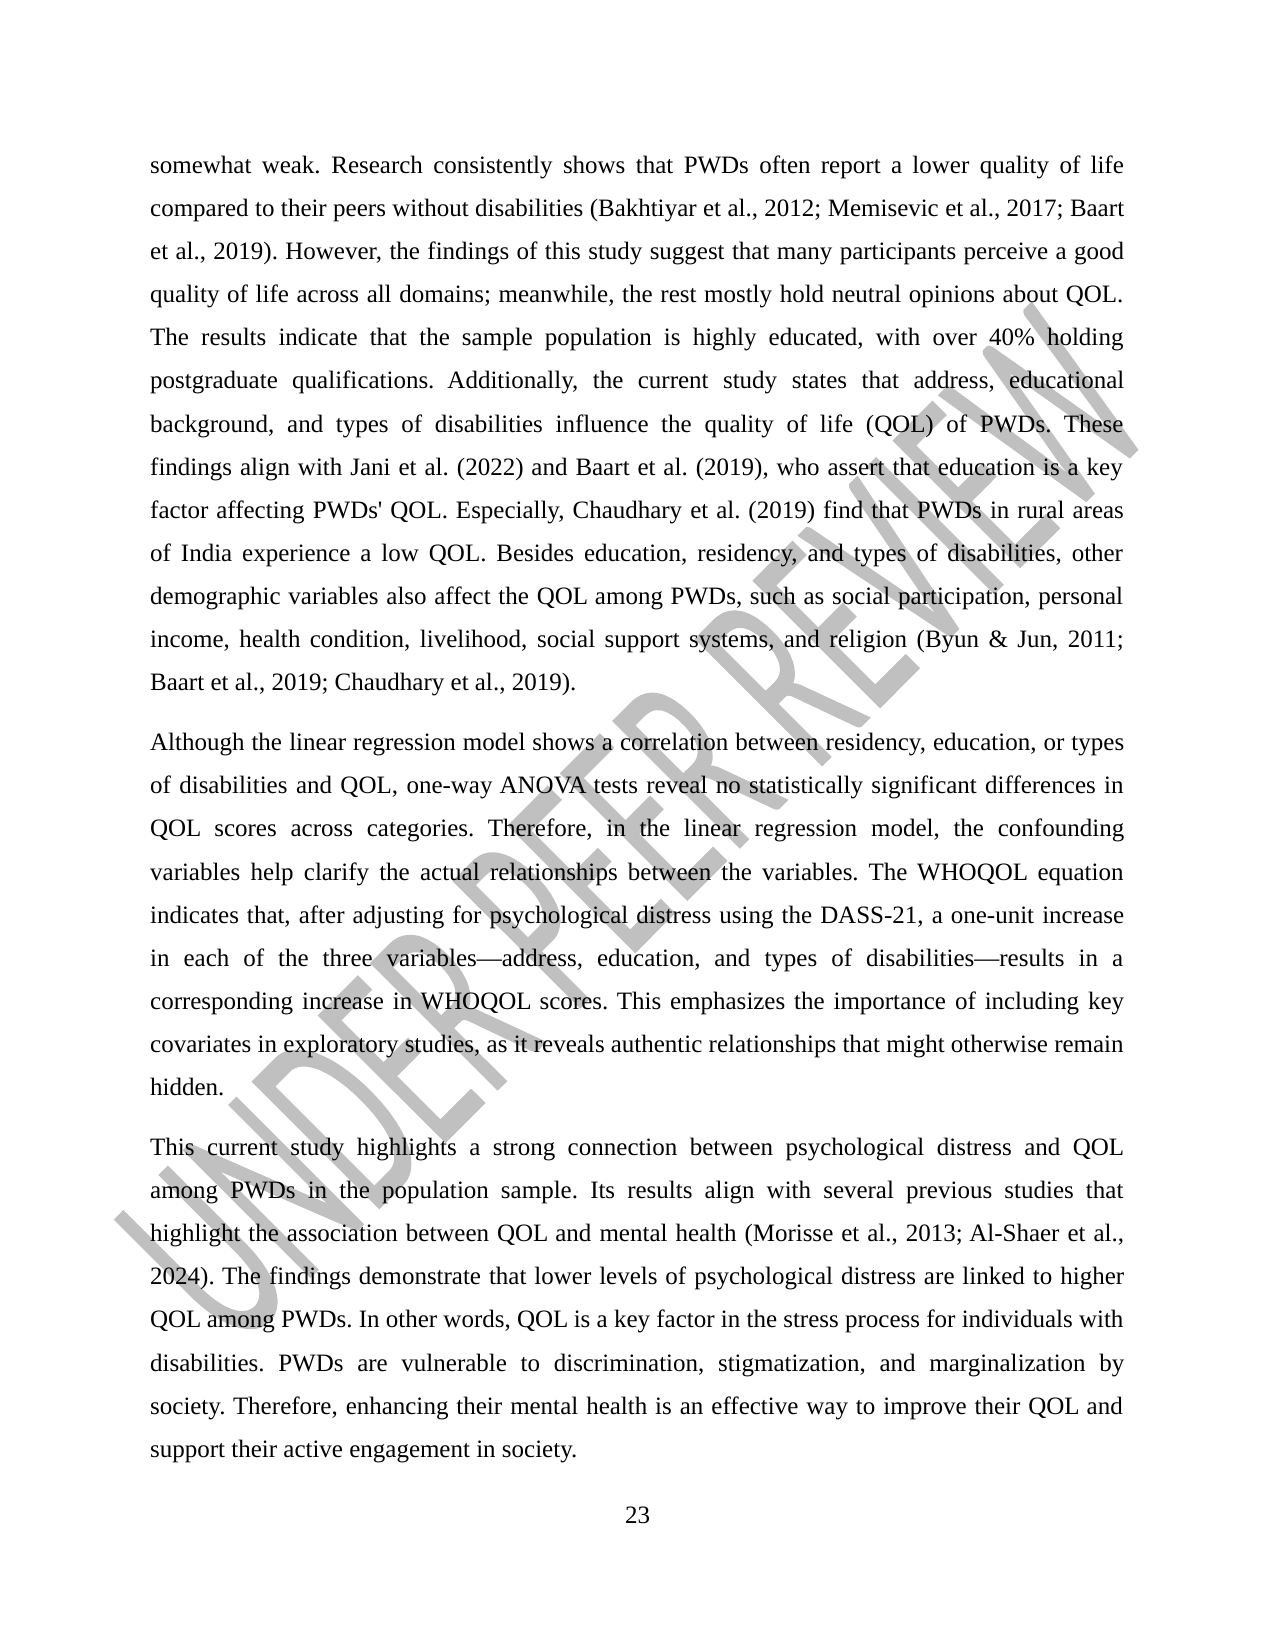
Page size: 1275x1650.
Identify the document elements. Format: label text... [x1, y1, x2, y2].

text Although the linear regression model shows a correlation between residency, education, or types of disabilities and QOL, one-way ANOVA tests reveal no statistically significant differences in QOL scores across categories. Therefore, in the linear regression model, the confounding variables help clarify the actual relationships between the variables. The WHOQOL equation indicates that, after adjusting for psychological distress using the DASS-21, a one-unit increase in each of the three variables—address, education, and types of disabilities—results in a corresponding increase in WHOQOL scores. This emphasizes the importance of including key covariates in exploratory studies, as it reveals authentic relationships that might otherwise remain hidden. [150, 727, 1125, 1101]
text somewhat weak. Research consistently shows that PWDs often report a lower quality of life compared to their peers without disabilities (Bakhtiyar et al., 2012; Memisevic et al., 2017; Baart et al., 2019). However, the findings of this study suggest that many participants perceive a good quality of life across all domains; meanwhile, the rest mostly hold neutral opinions about QOL. The results indicate that the sample population is highly educated, with over 40% holding postgraduate qualifications. Additionally, the current study states that address, educational background, and types of disabilities influence the quality of life (QOL) of PWDs. These findings align with Jani et al. (2022) and Baart et al. (2019), who assert that education is a key factor affecting PWDs' QOL. Especially, Chaudhary et al. (2019) find that PWDs in rural areas of India experience a low QOL. Besides education, residency, and types of disabilities, other demographic variables also affect the QOL among PWDs, such as social participation, personal income, health condition, livelihood, social support systems, and religion (Byun & Jun, 2011; Baart et al., 2019; Chaudhary et al., 2019). [150, 150, 1125, 696]
text This current study highlights a strong connection between psychological distress and QOL among PWDs in the population sample. Its results align with several previous studies that highlight the association between QOL and mental health (Morisse et al., 2013; Al-Shaer et al., 2024). The findings demonstrate that lower levels of psychological distress are linked to higher QOL among PWDs. In other words, QOL is a key factor in the stress process for individuals with disabilities. PWDs are vulnerable to discrimination, stigmatization, and marginalization by society. Therefore, enhancing their mental health is an effective way to improve their QOL and support their active engagement in society. [150, 1132, 1125, 1463]
